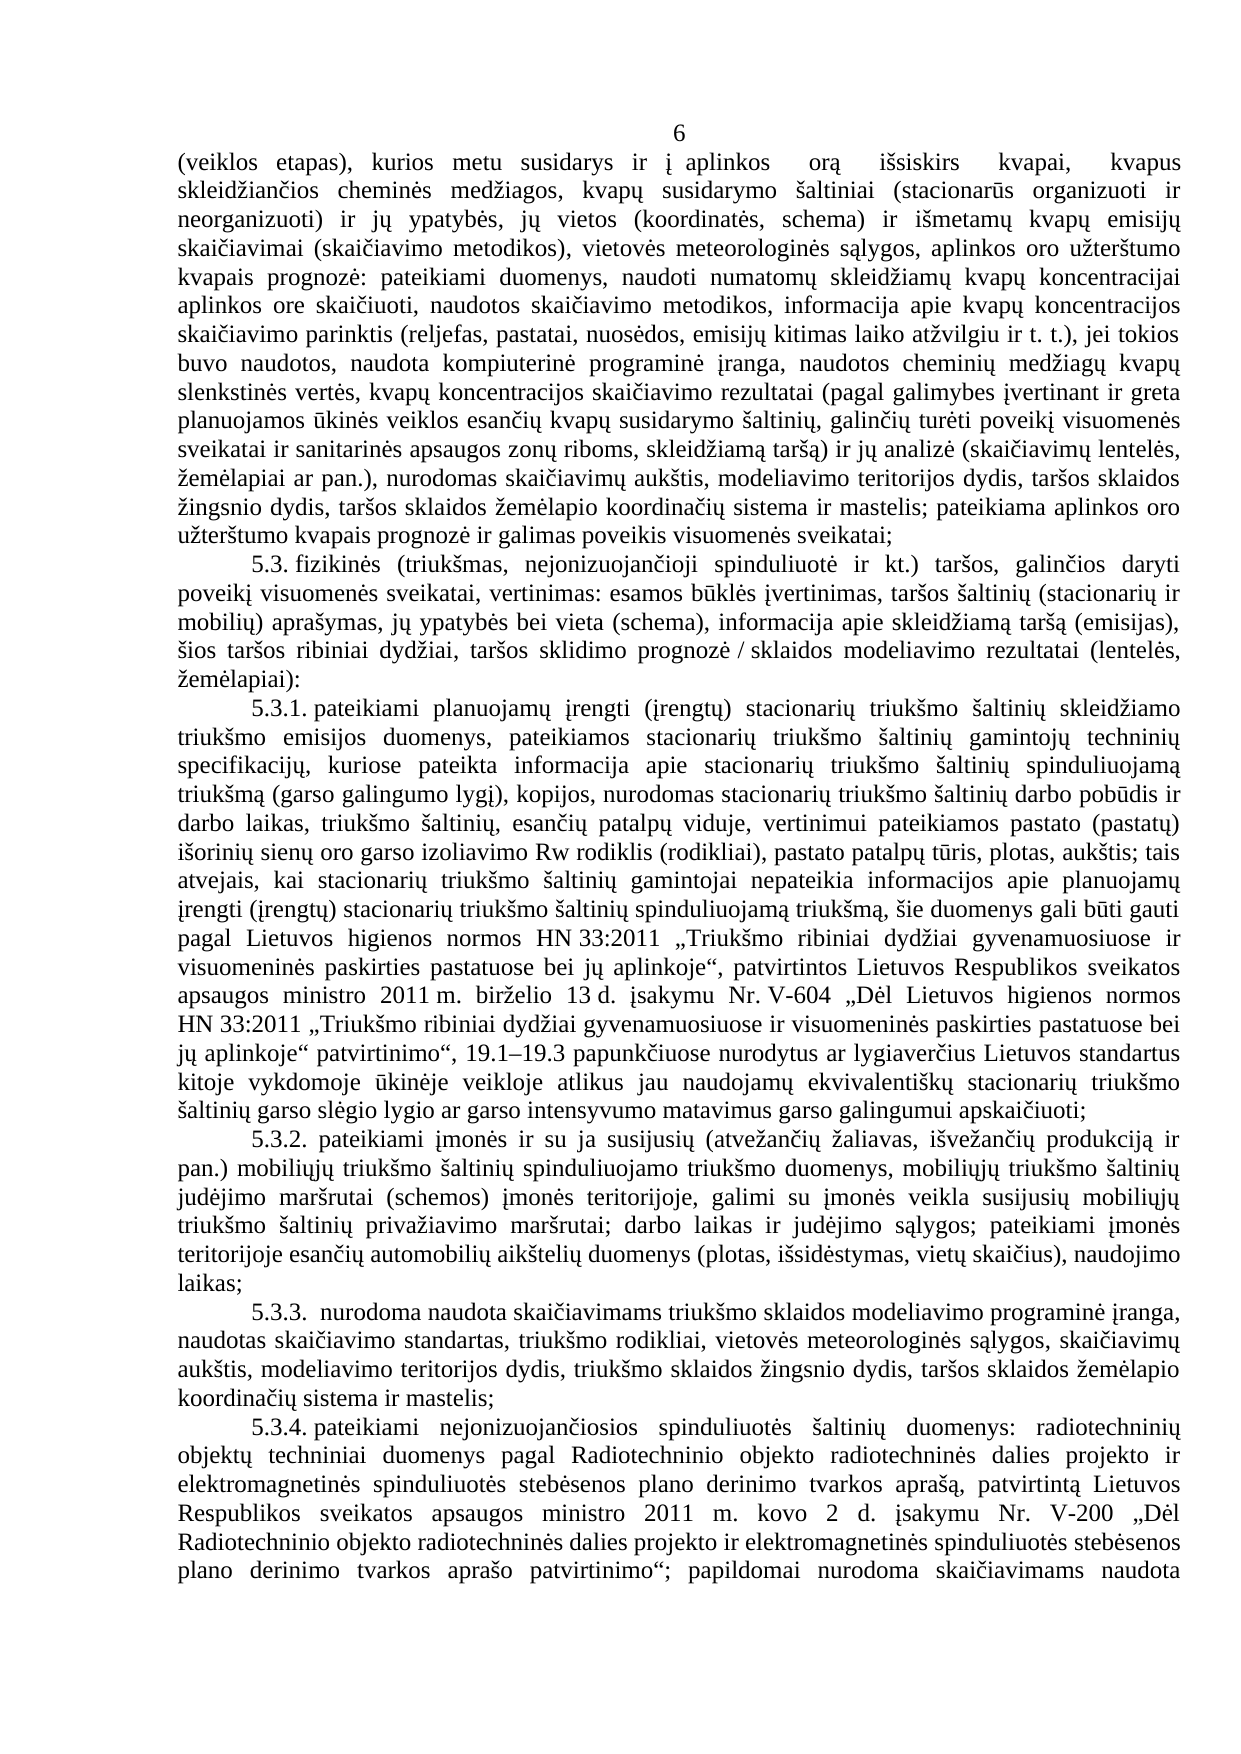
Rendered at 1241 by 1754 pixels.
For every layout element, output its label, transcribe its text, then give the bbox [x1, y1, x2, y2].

text 5.3.2. pateikiami įmonės ir su ja susijusių (atvežančių žaliavas, išvežančių produkciją ir pan.) mobiliųjų triukšmo šaltinių spinduliuojamo triukšmo duomenys, mobiliųjų triukšmo šaltinių judėjimo maršrutai (schemos) įmonės teritorijoje, galimi su įmonės veikla susijusių mobiliųjų triukšmo šaltinių privažiavimo maršrutai; darbo laikas ir judėjimo sąlygos; pateikiami įmonės teritorijoje esančių automobilių aikštelių duomenys (plotas, išsidėstymas, vietų skaičius), naudojimo laikas; [177, 1124, 1181, 1297]
text 5.3.3. nurodoma naudota skaičiavimams triukšmo sklaidos modeliavimo programinė įranga, naudotas skaičiavimo standartas, triukšmo rodikliai, vietovės meteorologinės sąlygos, skaičiavimų aukštis, modeliavimo teritorijos dydis, triukšmo sklaidos žingsnio dydis, taršos sklaidos žemėlapio koordinačių sistema ir mastelis; [177, 1297, 1181, 1412]
text (veiklos etapas), kurios metu susidarys ir į aplinkos orą išsiskirs kvapai, kvapus skleidžiančios cheminės medžiagos, kvapų susidarymo šaltiniai (stacionarūs organizuoti ir neorganizuoti) ir jų ypatybės, jų vietos (koordinatės, schema) ir išmetamų kvapų emisijų skaičiavimai (skaičiavimo metodikos), vietovės meteorologinės sąlygos, aplinkos oro užterštumo kvapais prognozė: pateikiami duomenys, naudoti numatomų skleidžiamų kvapų koncentracijai aplinkos ore skaičiuoti, naudotos skaičiavimo metodikos, informacija apie kvapų koncentracijos skaičiavimo parinktis (reljefas, pastatai, nuosėdos, emisijų kitimas laiko atžvilgiu ir t. t.), jei tokios buvo naudotos, naudota kompiuterinė programinė įranga, naudotos cheminių medžiagų kvapų slenkstinės vertės, kvapų koncentracijos skaičiavimo rezultatai (pagal galimybes įvertinant ir greta planuojamos ūkinės veiklos esančių kvapų susidarymo šaltinių, galinčių turėti poveikį visuomenės sveikatai ir sanitarinės apsaugos zonų riboms, skleidžiamą taršą) ir jų analizė (skaičiavimų lentelės, žemėlapiai ar pan.), nurodomas skaičiavimų aukštis, modeliavimo teritorijos dydis, taršos sklaidos žingsnio dydis, taršos sklaidos žemėlapio koordinačių sistema ir mastelis; pateikiama aplinkos oro užterštumo kvapais prognozė ir galimas poveikis visuomenės sveikatai; [177, 147, 1181, 549]
text 5.3. fizikinės (triukšmas, nejonizuojančioji spinduliuotė ir kt.) taršos, galinčios daryti poveikį visuomenės sveikatai, vertinimas: esamos būklės įvertinimas, taršos šaltinių (stacionarių ir mobilių) aprašymas, jų ypatybės bei vieta (schema), informacija apie skleidžiamą taršą (emisijas), šios taršos ribiniai dydžiai, taršos sklidimo prognozė / sklaidos modeliavimo rezultatai (lentelės, žemėlapiai): [177, 549, 1181, 693]
text 5.3.4. pateikiami nejonizuojančiosios spinduliuotės šaltinių duomenys: radiotechninių objektų techniniai duomenys pagal Radiotechninio objekto radiotechninės dalies projekto ir elektromagnetinės spinduliuotės stebėsenos plano derinimo tvarkos aprašą, patvirtintą Lietuvos Respublikos sveikatos apsaugos ministro 2011 m. kovo 2 d. įsakymu Nr. V-200 „Dėl Radiotechninio objekto radiotechninės dalies projekto ir elektromagnetinės spinduliuotės stebėsenos plano derinimo tvarkos aprašo patvirtinimo“; papildomai nurodoma skaičiavimams naudota [177, 1412, 1181, 1584]
text 5.3.1. pateikiami planuojamų įrengti (įrengtų) stacionarių triukšmo šaltinių skleidžiamo triukšmo emisijos duomenys, pateikiamos stacionarių triukšmo šaltinių gamintojų techninių specifikacijų, kuriose pateikta informacija apie stacionarių triukšmo šaltinių spinduliuojamą triukšmą (garso galingumo lygį), kopijos, nurodomas stacionarių triukšmo šaltinių darbo pobūdis ir darbo laikas, triukšmo šaltinių, esančių patalpų viduje, vertinimui pateikiamos pastato (pastatų) išorinių sienų oro garso izoliavimo Rw rodiklis (rodikliai), pastato patalpų tūris, plotas, aukštis; tais atvejais, kai stacionarių triukšmo šaltinių gamintojai nepateikia informacijos apie planuojamų įrengti (įrengtų) stacionarių triukšmo šaltinių spinduliuojamą triukšmą, šie duomenys gali būti gauti pagal Lietuvos higienos normos HN 33:2011 „Triukšmo ribiniai dydžiai gyvenamuosiuose ir visuomeninės paskirties pastatuose bei jų aplinkoje“, patvirtintos Lietuvos Respublikos sveikatos apsaugos ministro 2011 m. birželio 13 d. įsakymu Nr. V-604 „Dėl Lietuvos higienos normos HN 33:2011 „Triukšmo ribiniai dydžiai gyvenamuosiuose ir visuomeninės paskirties pastatuose bei jų aplinkoje“ patvirtinimo“, 19.1–19.3 papunkčiuose nurodytus ar lygiaverčius Lietuvos standartus kitoje vykdomoje ūkinėje veikloje atlikus jau naudojamų ekvivalentiškų stacionarių triukšmo šaltinių garso slėgio lygio ar garso intensyvumo matavimus garso galingumui apskaičiuoti; [177, 693, 1181, 1124]
